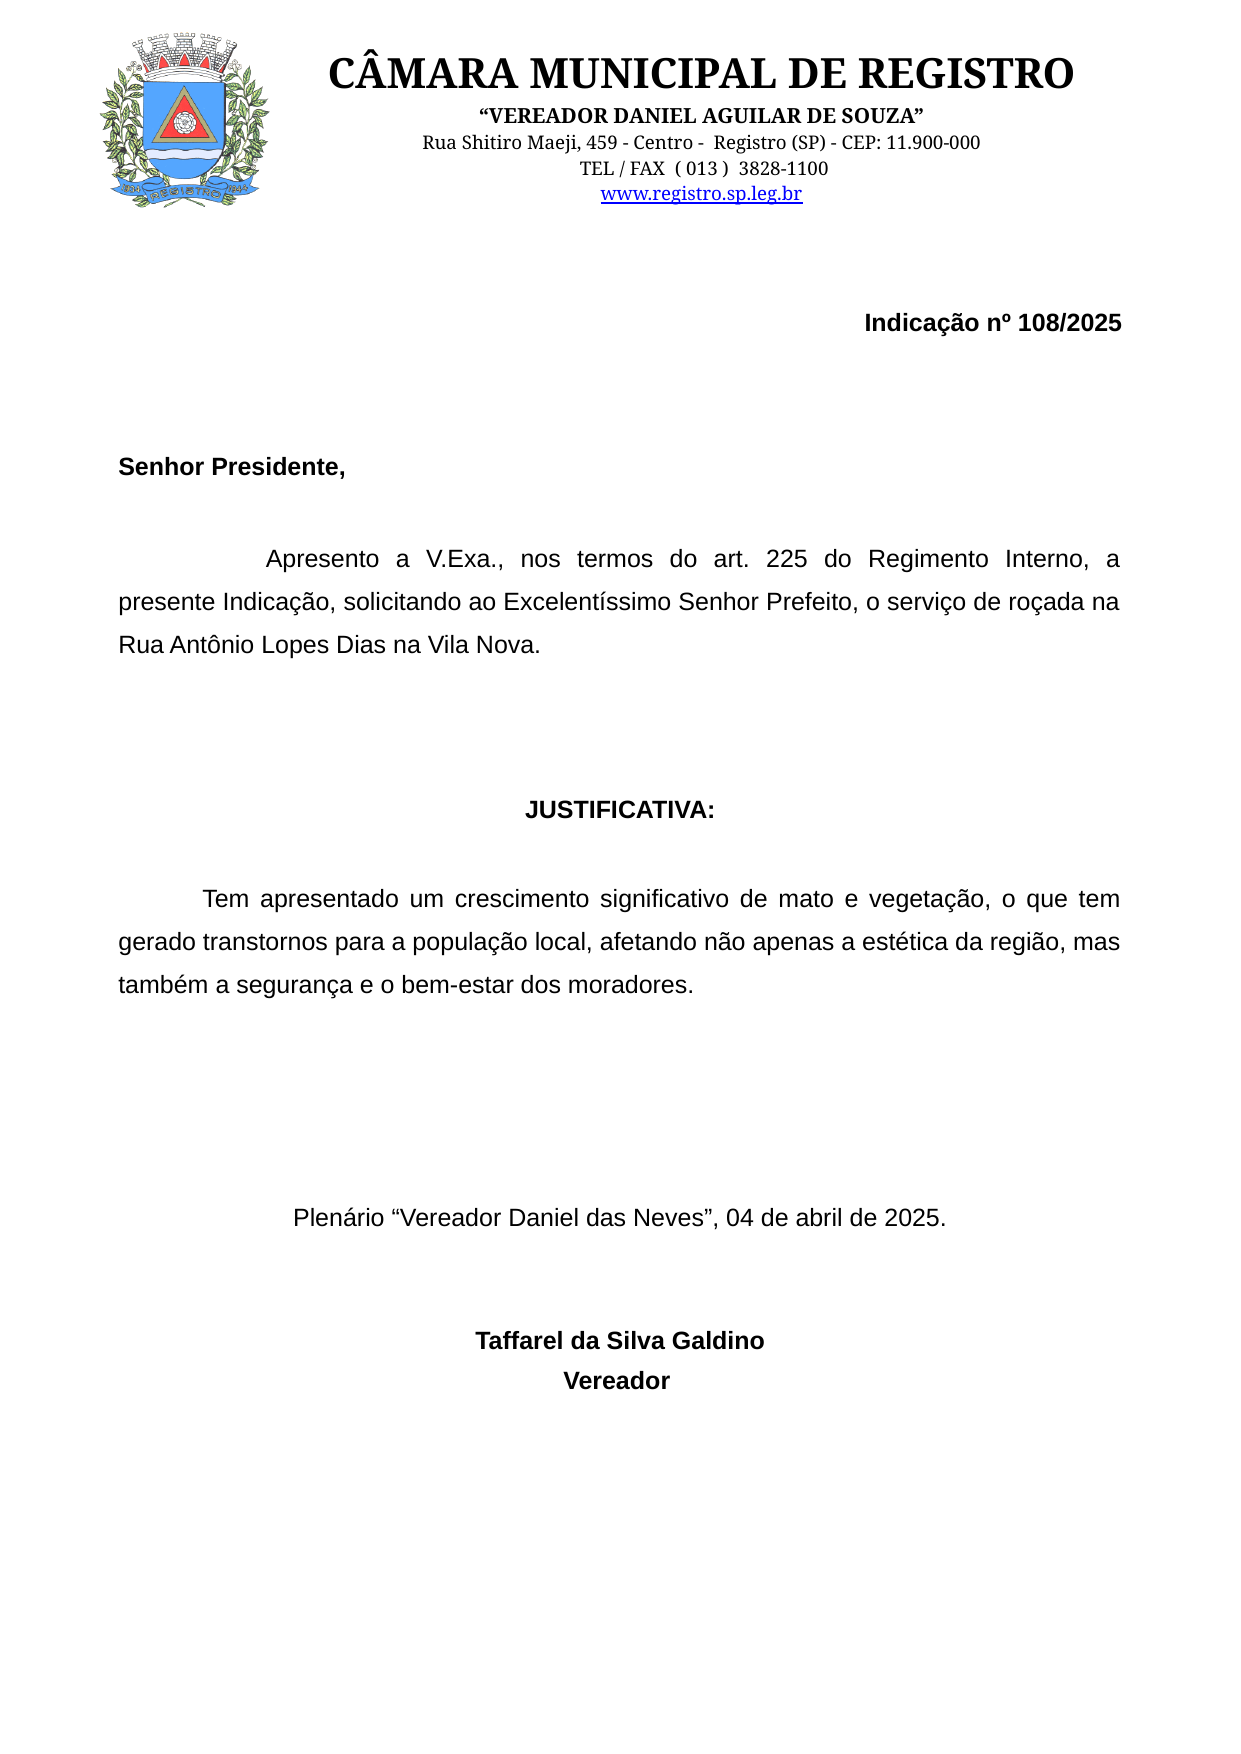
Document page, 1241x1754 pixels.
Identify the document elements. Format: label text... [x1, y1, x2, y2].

text Apresento a V.Exa., nos termos do art. 225 do Regimento Interno, a presente Indicação, solicitando ao Excelentíssimo Senhor Prefeito, o serviço de roçada na Rua Antônio Lopes Dias na Vila Nova. [118, 544, 1122, 659]
text Tem apresentado um crescimento significativo de mato e vegetação, o que tem gerado transtornos para a população local, afetando não apenas a estética da região, mas também a segurança e o bem-estar dos moradores. [118, 884, 1122, 999]
text Plenário “Vereador Daniel das Neves”, 04 de abril de 2025. [118, 1202, 1122, 1231]
text Taffarel da Silva Galdino [118, 1326, 1122, 1354]
text JUSTIFICATIVA: [118, 795, 1122, 824]
text Senhor Presidente, [118, 452, 1122, 481]
text Vereador [118, 1366, 1122, 1395]
text Indicação nº 108/2025 [118, 308, 1122, 337]
